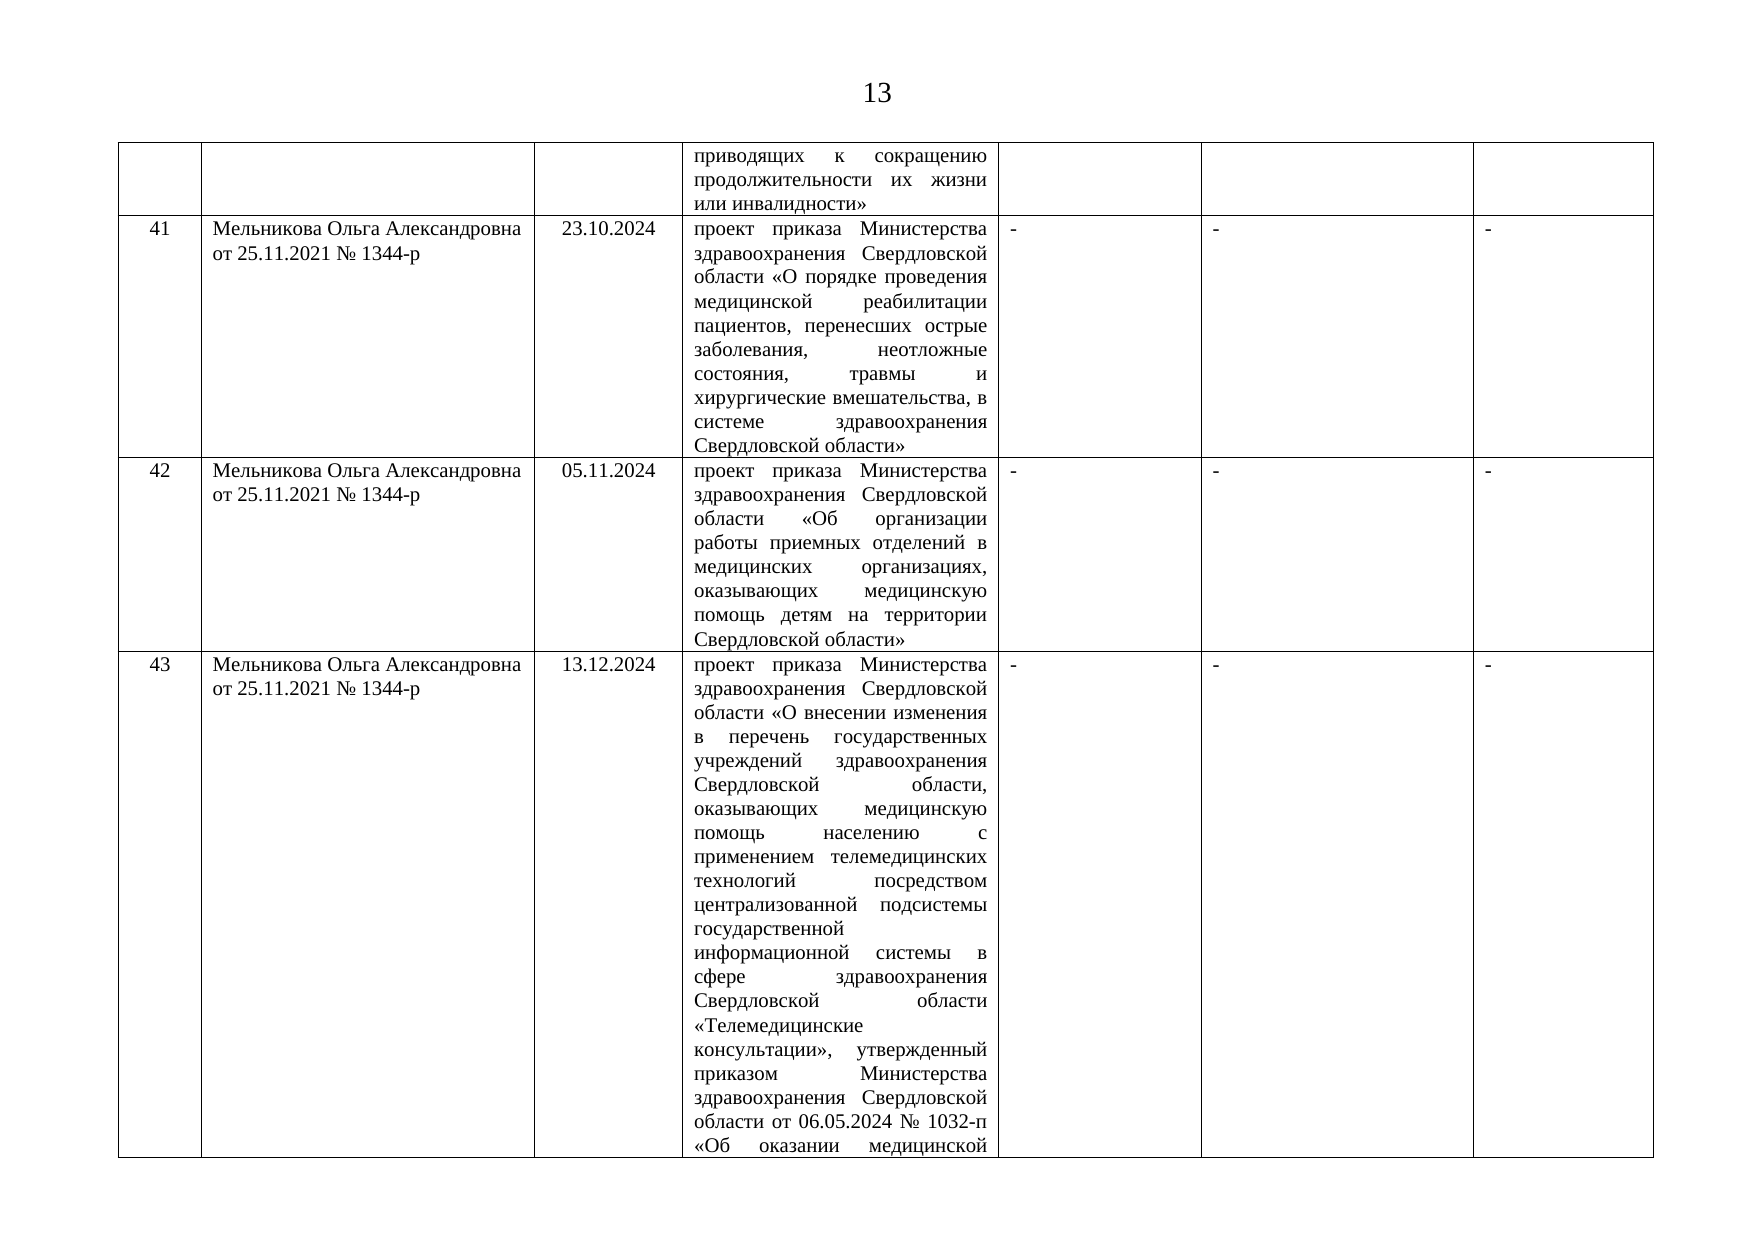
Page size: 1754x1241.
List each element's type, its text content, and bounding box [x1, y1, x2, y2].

table_cell проект приказа Министерства здравоохранения Свердловской области «О порядке проведения медицинской реабилитации пациентов, перенесших острые заболевания, неотложные состояния, травмы и хирургические вмешательства, в системе здравоохранения Свердловской области» [683, 216, 998, 457]
table_cell Мельникова Ольга Александровна от 25.11.2021 № 1344-р [202, 216, 534, 457]
table_cell - [999, 458, 1201, 651]
table_cell проект приказа Министерства здравоохранения Свердловской области «О внесении изменения в перечень государственных учреждений здравоохранения Свердловской области, оказывающих медицинскую помощь населению с применением телемедицинских технологий посредством централизованной подсистемы государственной информационной системы в сфере здравоохранения Свердловской области «Телемедицинские консультации», утвержденный приказом Министерства здравоохранения Свердловской области от 06.05.2024 № 1032-п «Об оказании медицинской [683, 652, 998, 1157]
table_cell - [999, 216, 1201, 457]
table_cell [202, 143, 534, 215]
table_cell 23.10.2024 [535, 216, 682, 457]
table_cell - [1202, 216, 1473, 457]
table_cell Мельникова Ольга Александровна от 25.11.2021 № 1344-р [202, 458, 534, 651]
table_cell - [1474, 216, 1653, 457]
table_cell - [1474, 143, 1653, 215]
table_cell [119, 143, 201, 215]
table_cell [535, 143, 682, 215]
table_cell проект приказа Министерства здравоохранения Свердловской области «Об организации работы приемных отделений в медицинских организациях, оказывающих медицинскую помощь детям на территории Свердловской области» [683, 458, 998, 651]
table_cell 05.11.2024 [535, 458, 682, 651]
table_cell 13.12.2024 [535, 652, 682, 1157]
table_cell 43 [119, 652, 201, 1157]
table_cell - [1202, 652, 1473, 1157]
table_cell 41 [119, 216, 201, 457]
table_cell - [1474, 652, 1653, 1157]
table_cell 42 [119, 458, 201, 651]
table_cell - [1202, 458, 1473, 651]
table_cell - [1474, 458, 1653, 651]
table_cell - [1202, 143, 1473, 215]
table_cell - [999, 143, 1201, 215]
table_cell Мельникова Ольга Александровна от 25.11.2021 № 1344-р [202, 652, 534, 1157]
table_cell приводящих к сокращению продолжительности их жизни или инвалидности» [683, 143, 998, 215]
table_cell - [999, 652, 1201, 1157]
